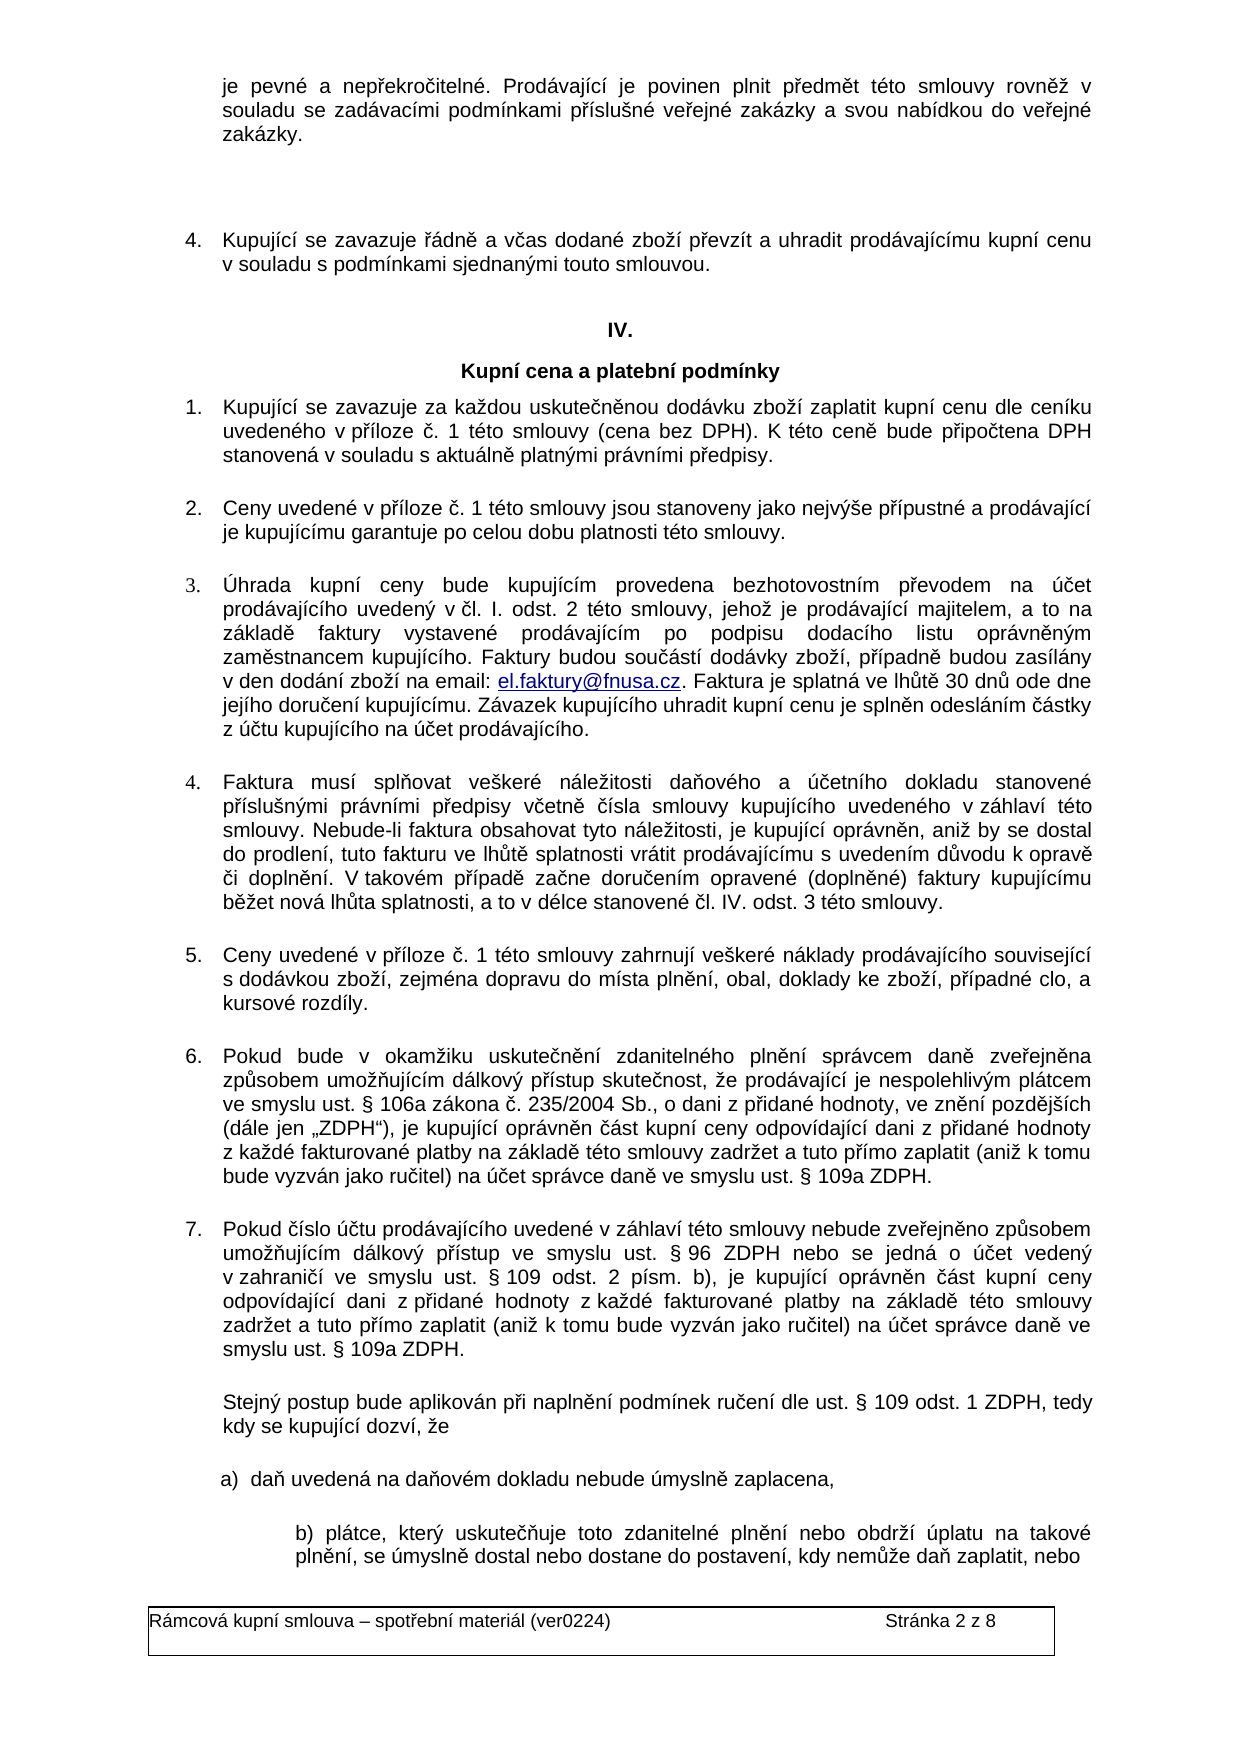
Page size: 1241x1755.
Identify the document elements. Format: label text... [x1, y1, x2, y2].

text Stejný postup bude aplikován při naplnění podmínek ručení dle ust. § 109 odst. 1 ZDPH, tedy kdy se kupující dozví, že [223, 1390, 1093, 1438]
list Ceny uvedené v příloze č. 1 této smlouvy zahrnují veškeré náklady prodávajícího související s dodávkou zboží, zejména dopravu do místa plnění, obal, doklady ke zboží, případné clo, a kursové rozdíly. [185, 943, 1093, 1015]
list Pokud číslo účtu prodávajícího uvedené v záhlaví této smlouvy nebude zveřejněno způsobem umožňujícím dálkový přístup ve smyslu ust. § 96 ZDPH nebo se jedná o účet vedený v zahraničí ve smyslu ust. § 109 odst. 2 písm. b), je kupující oprávněn část kupní ceny odpovídající dani z přidané hodnoty z každé fakturované platby na základě této smlouvy zadržet a tuto přímo zaplatit (aniž k tomu bude vyzván jako ručitel) na účet správce daně ve smyslu ust. § 109a ZDPH. [185, 1217, 1093, 1361]
text a) daň uvedená na daňovém dokladu nebude úmyslně zaplacena, [148, 1467, 1093, 1491]
list Úhrada kupní ceny bude kupujícím provedena bezhotovostním převodem na účet prodávajícího uvedený v čl. I. odst. 2 této smlouvy, jehož je prodávající majitelem, a to na základě faktury vystavené prodávajícím po podpisu dodacího listu oprávněným zaměstnancem kupujícího. Faktury budou součástí dodávky zboží, případně budou zasílány v den dodání zboží na email: el.faktury@fnusa.cz. Faktura je splatná ve lhůtě 30 dnů ode dne jejího doručení kupujícímu. Závazek kupujícího uhradit kupní cenu je splněn odesláním částky z účtu kupujícího na účet prodávajícího. [185, 573, 1093, 741]
list Ceny uvedené v příloze č. 1 této smlouvy jsou stanoveny jako nejvýše přípustné a prodávající je kupujícímu garantuje po celou dobu platnosti této smlouvy. [185, 496, 1093, 544]
text b) plátce, který uskutečňuje toto zdanitelné plnění nebo obdrží úplatu na takové plnění, se úmyslně dostal nebo dostane do postavení, kdy nemůže daň zaplatit, nebo [295, 1520, 1093, 1568]
list Kupující se zavazuje řádně a včas dodané zboží převzít a uhradit prodávajícímu kupní cenu v souladu s podmínkami sjednanými touto smlouvou. [185, 228, 1093, 276]
list Kupující se zavazuje za každou uskutečněnou dodávku zboží zaplatit kupní cenu dle ceníku uvedeného v příloze č. 1 této smlouvy (cena bez DPH). K této ceně bude připočtena DPH stanovená v souladu s aktuálně platnými právními předpisy. [185, 395, 1093, 467]
list je pevné a nepřekročitelné. Prodávající je povinen plnit předmět této smlouvy rovněž v souladu se zadávacími podmínkami příslušné veřejné zakázky a svou nabídkou do veřejné zakázky. [185, 74, 1093, 146]
text Kupní cena a platební podmínky [148, 358, 1093, 382]
list Pokud bude v okamžiku uskutečnění zdanitelného plnění správcem daně zveřejněna způsobem umožňujícím dálkový přístup skutečnost, že prodávající je nespolehlivým plátcem ve smyslu ust. § 106a zákona č. 235/2004 Sb., o dani z přidané hodnoty, ve znění pozdějších (dále jen „ZDPH“), je kupující oprávněn část kupní ceny odpovídající dani z přidané hodnoty z každé fakturované platby na základě této smlouvy zadržet a tuto přímo zaplatit (aniž k tomu bude vyzván jako ručitel) na účet správce daně ve smyslu ust. § 109a ZDPH. [185, 1044, 1093, 1188]
text IV. [148, 318, 1093, 342]
list Faktura musí splňovat veškeré náležitosti daňového a účetního dokladu stanovené příslušnými právními předpisy včetně čísla smlouvy kupujícího uvedeného v záhlaví této smlouvy. Nebude-li faktura obsahovat tyto náležitosti, je kupující oprávněn, aniž by se dostal do prodlení, tuto fakturu ve lhůtě splatnosti vrátit prodávajícímu s uvedením důvodu k opravě či doplnění. V takovém případě začne doručením opravené (doplněné) faktury kupujícímu běžet nová lhůta splatnosti, a to v délce stanovené čl. IV. odst. 3 této smlouvy. [185, 770, 1093, 914]
